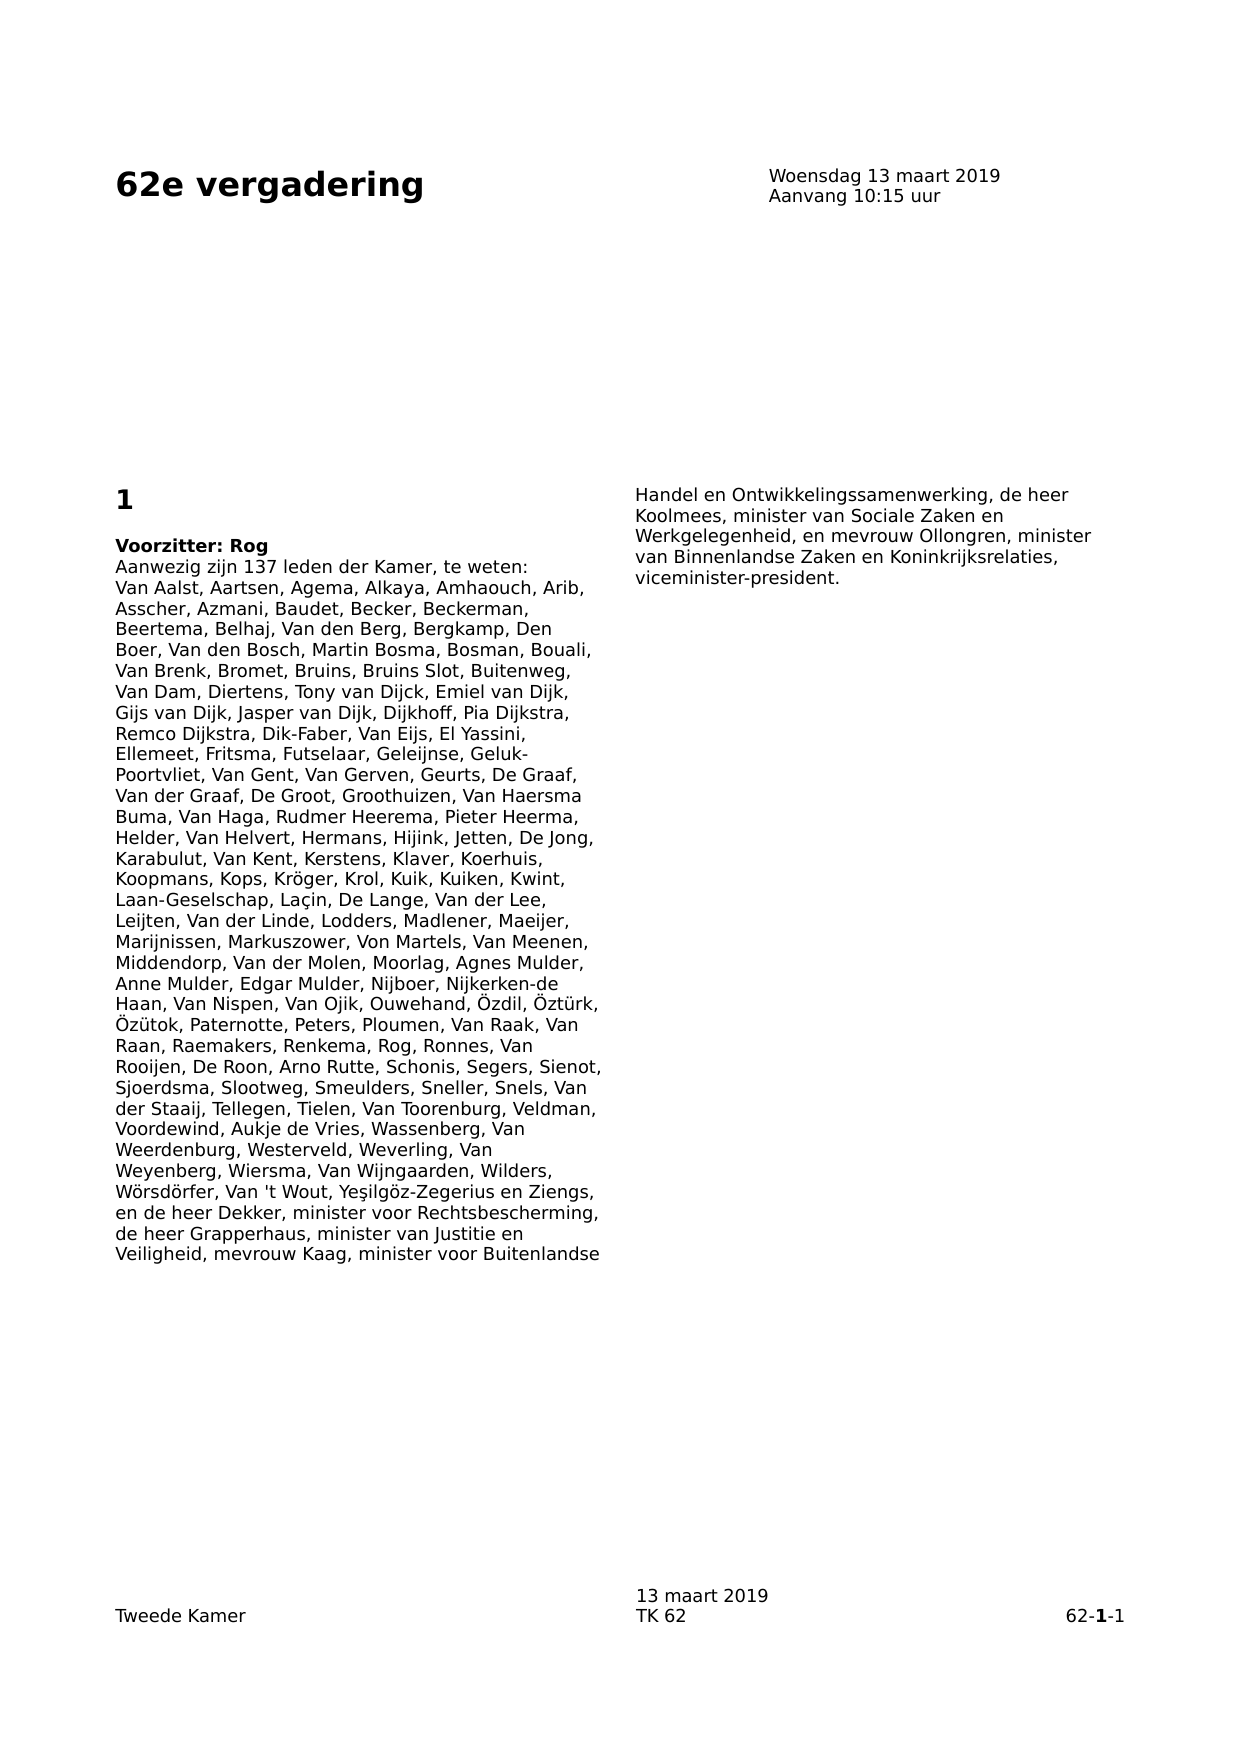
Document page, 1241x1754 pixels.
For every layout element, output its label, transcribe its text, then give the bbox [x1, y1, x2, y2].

table_header Woensdag 13 maart 2019 [769, 165, 1125, 186]
text Aanwezig zijn 137 leden der Kamer, te weten: [115, 557, 605, 577]
text Van Aalst, Aartsen, Agema, Alkaya, Amhaouch, Arib, Asscher, Azmani, Baudet, Becker, Beckerman, Beertema, Belhaj, Van den Berg, Bergkamp, Den Boer, Van den Bosch, Martin Bosma, Bosman, Bouali, Van Brenk, Bromet, Bruins, Bruins Slot, Buitenweg, Van Dam, Diertens, Tony van Dijck, Emiel van Dijk, Gijs van Dijk, Jasper van Dijk, Dijkhoff, Pia Dijkstra, Remco Dijkstra, Dik-Faber, Van Eijs, El Yassini, Ellemeet, Fritsma, Futselaar, Geleijnse, Geluk-Poortvliet, Van Gent, Van Gerven, Geurts, De Graaf, Van der Graaf, De Groot, Groothuizen, Van Haersma Buma, Van Haga, Rudmer Heerema, Pieter Heerma, Helder, Van Helvert, Hermans, Hijink, Jetten, De Jong, Karabulut, Van Kent, Kerstens, Klaver, Koerhuis, Koopmans, Kops, Kröger, Krol, Kuik, Kuiken, Kwint, Laan-Geselschap, Laçin, De Lange, Van der Lee, Leijten, Van der Linde, Lodders, Madlener, Maeijer, Marijnissen, Markuszower, Von Martels, Van Meenen, Middendorp, Van der Molen, Moorlag, Agnes Mulder, Anne Mulder, Edgar Mulder, Nijboer, Nijkerken-de Haan, Van Nispen, Van Ojik, Ouwehand, Özdil, Öztürk, Özütok, Paternotte, Peters, Ploumen, Van Raak, Van Raan, Raemakers, Renkema, Rog, Ronnes, Van Rooijen, De Roon, Arno Rutte, Schonis, Segers, Sienot, Sjoerdsma, Slootweg, Smeulders, Sneller, Snels, Van der Staaij, Tellegen, Tielen, Van Toorenburg, Veldman, Voordewind, Aukje de Vries, Wassenberg, Van Weerdenburg, Westerveld, Weverling, Van Weyenberg, Wiersma, Van Wijngaarden, Wilders, Wörsdörfer, Van 't Wout, Yeşilgöz-Zegerius en Ziengs, [115, 577, 605, 1202]
table_cell Aanvang 10:15 uur [769, 186, 1125, 207]
text Handel en Ontwikkelingssamenwerking, de heer Koolmees, minister van Sociale Zaken en Werkgelegenheid, en mevrouw Ollongren, minister van Binnenlandse Zaken en Koninkrijksrelaties, viceminister-president. [635, 484, 1125, 589]
text Voorzitter: Rog [115, 536, 605, 557]
title 1 [115, 484, 605, 516]
table_header 62e vergadering [115, 165, 768, 207]
text en de heer Dekker, minister voor Rechtsbescherming, de heer Grapperhaus, minister van Justitie en Veiligheid, mevrouw Kaag, minister voor Buitenlandse [115, 1202, 605, 1265]
